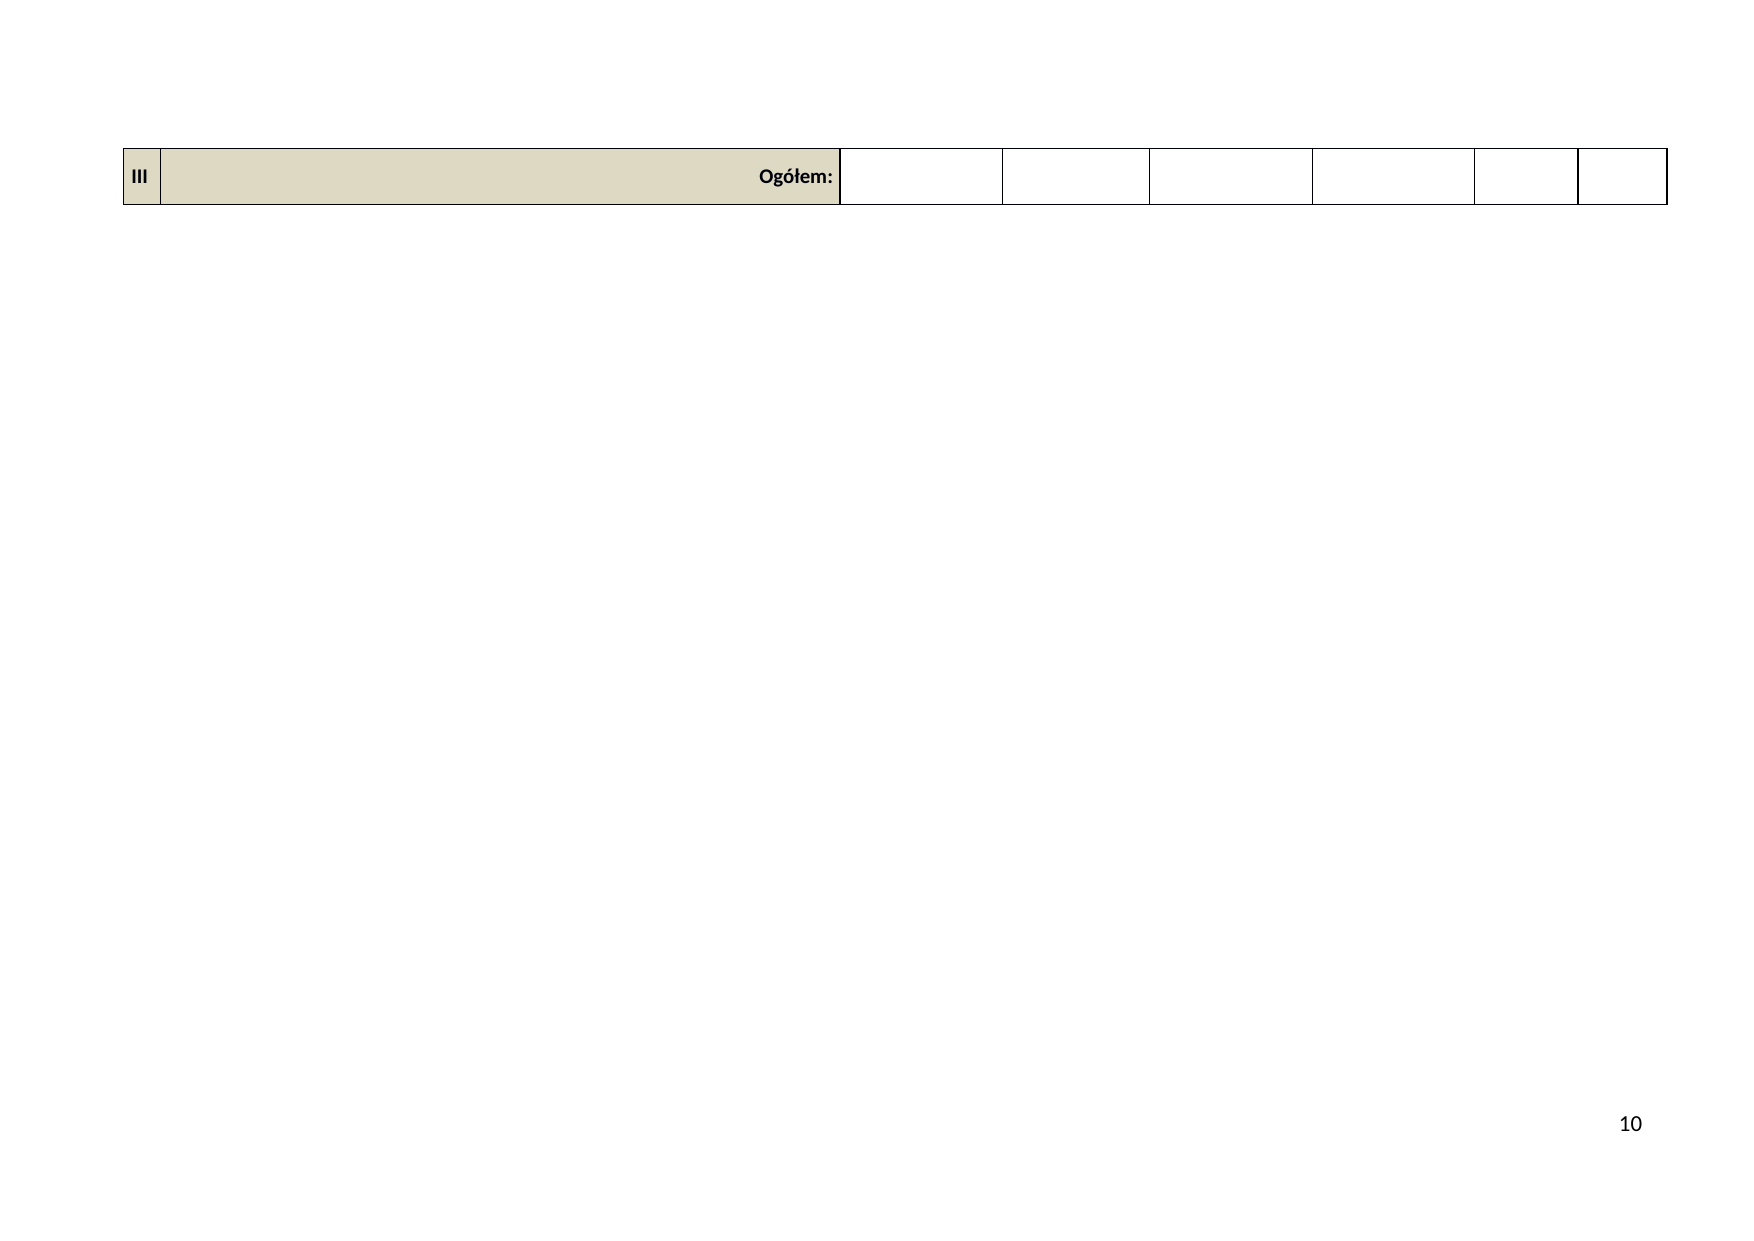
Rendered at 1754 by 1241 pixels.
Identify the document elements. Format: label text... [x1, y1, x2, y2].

table_cell [1475, 149, 1577, 204]
table_cell [841, 149, 1002, 204]
table_cell [1003, 149, 1149, 204]
table_cell [1313, 149, 1474, 204]
table_cell Ogółem: [161, 149, 839, 204]
table_cell [1150, 149, 1312, 204]
table_cell III [124, 149, 160, 204]
table_cell [1579, 149, 1666, 204]
